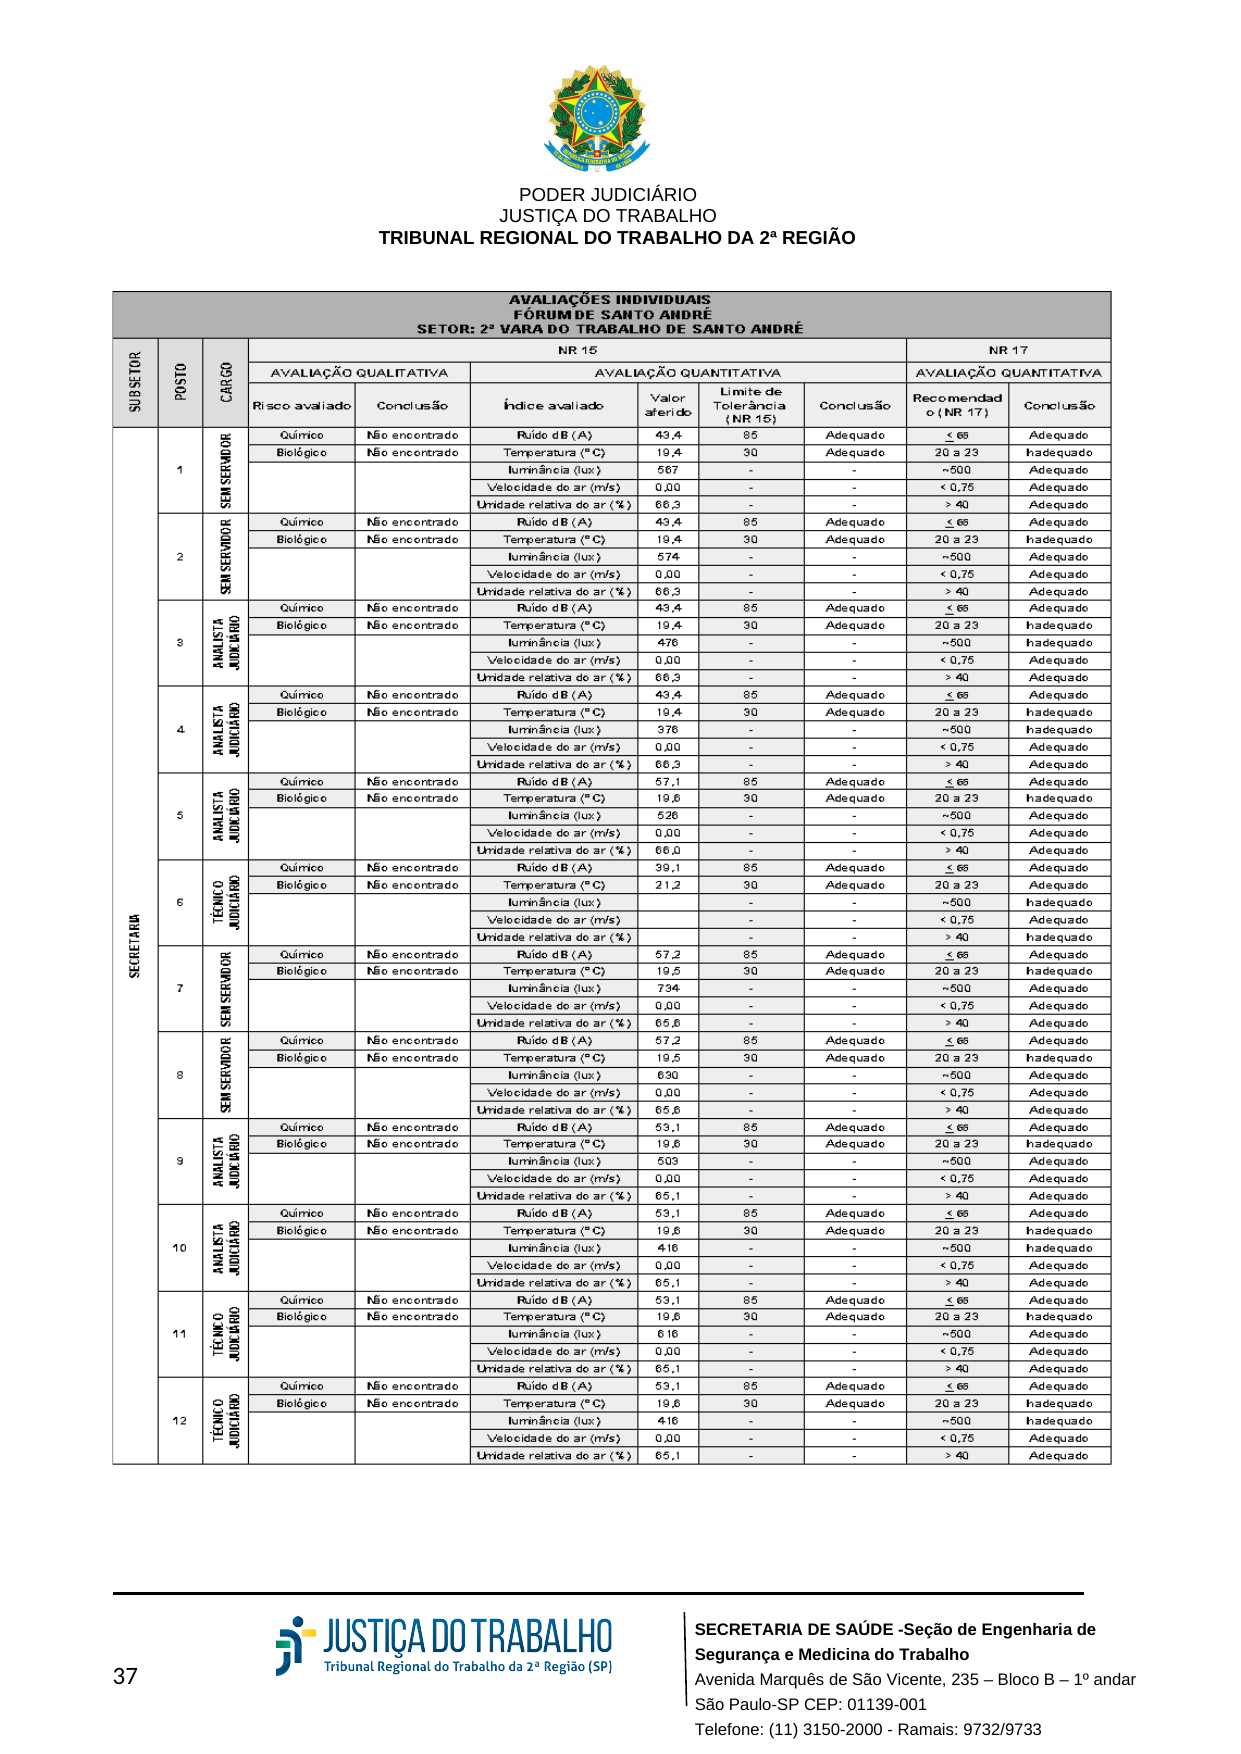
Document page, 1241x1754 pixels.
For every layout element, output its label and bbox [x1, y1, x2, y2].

picture [276, 1616, 612, 1676]
picture [543, 65, 650, 172]
picture [112, 291, 1116, 1468]
